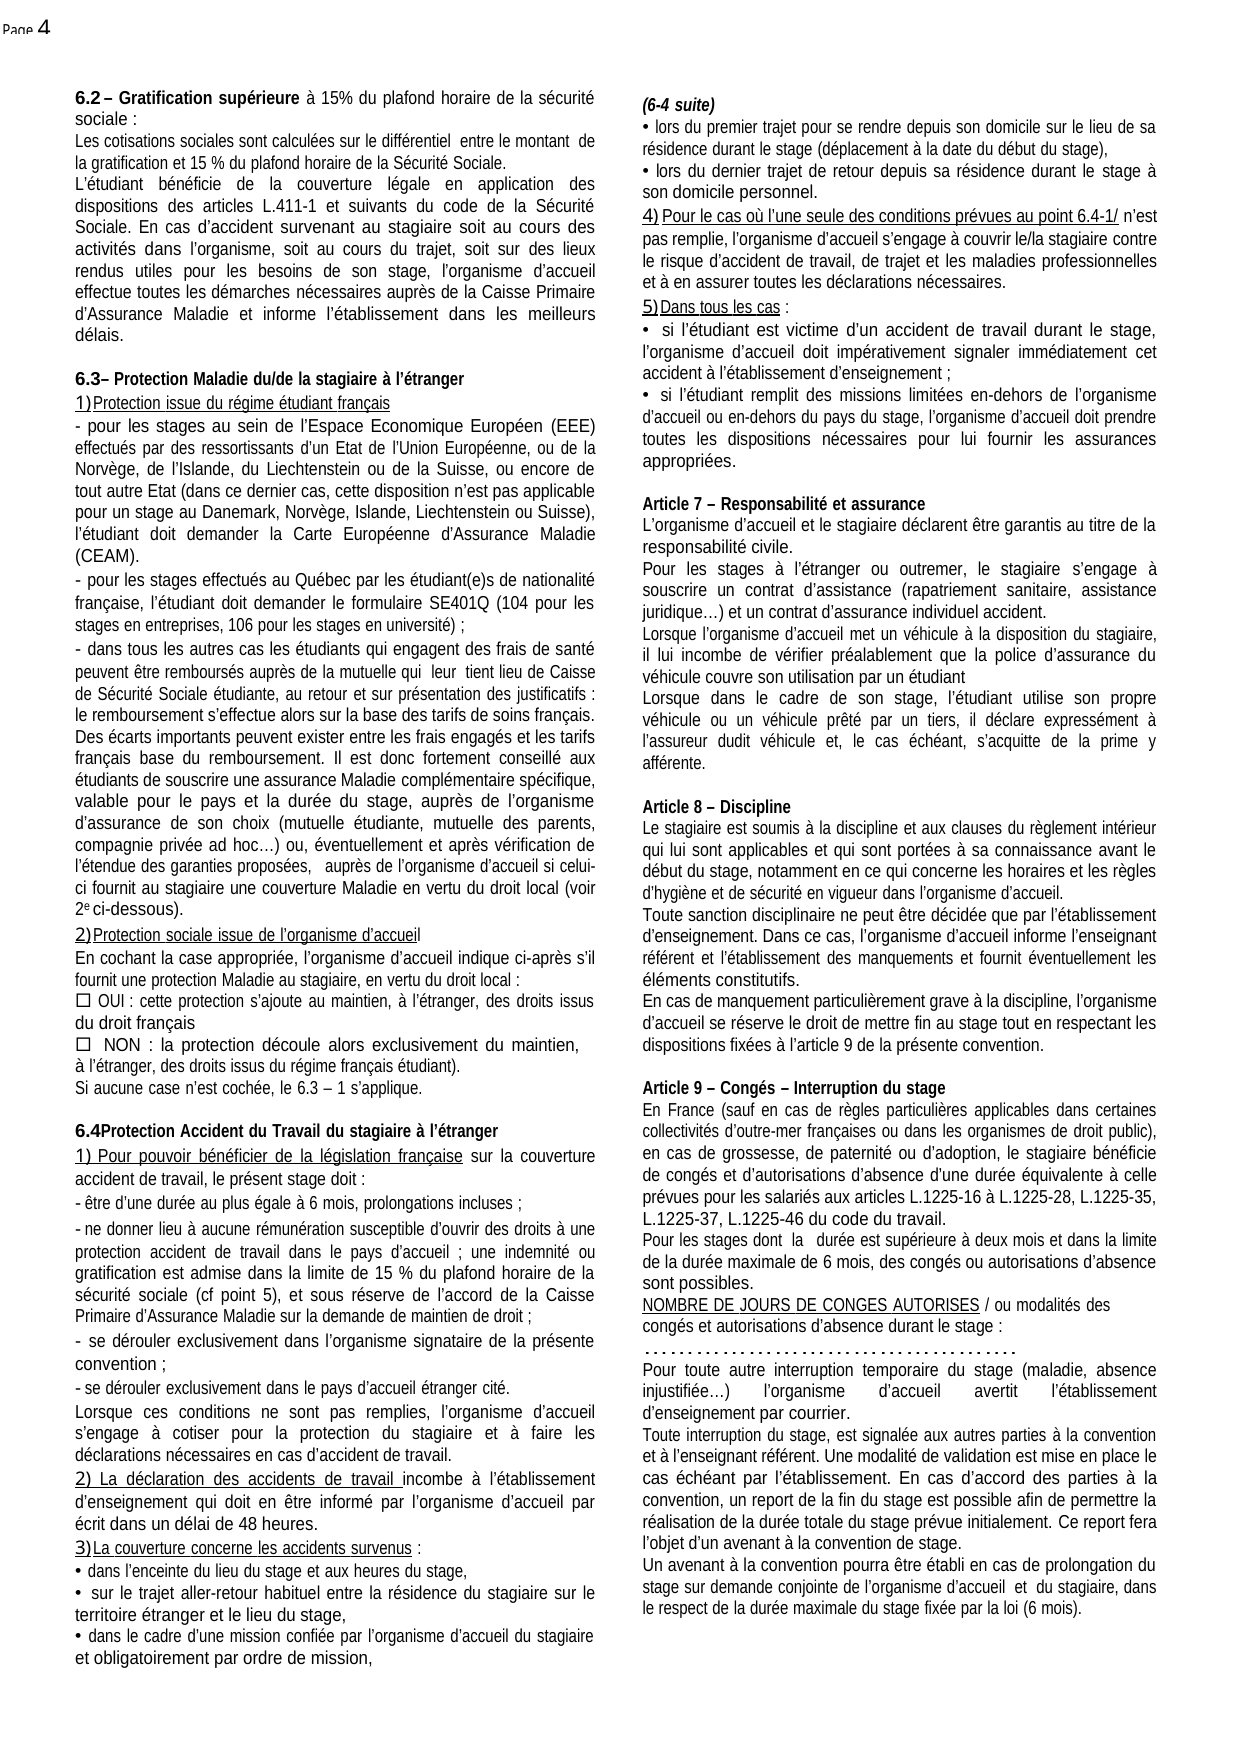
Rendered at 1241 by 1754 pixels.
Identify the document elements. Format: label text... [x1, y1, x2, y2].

subtitle (6-4 suite) [642, 94, 1201, 116]
list Protection issue du régime étudiant français [75, 389, 599, 415]
list lors du dernier trajet de retour depuis sa résidence durant le stage à son domicile personnel. [642, 159, 1157, 203]
text En cas de manquement particulièrement grave à la discipline, l’organisme d’accueil se réserve le droit de mettre fin au stage tout en respectant les dispositions fixées à l’article 9 de la présente convention. [642, 990, 1157, 1055]
list Protection sociale issue de l’organisme d’accueil [75, 921, 599, 946]
list dans l’enceinte du lieu du stage et aux heures du stage, [75, 1560, 599, 1582]
list Dans tous les cas : [642, 293, 1201, 319]
text L’organisme d’accueil et le stagiaire déclarent être garantis au titre de la responsabilité civile. [642, 514, 1157, 557]
list sur le trajet aller-retour habituel entre la résidence du stagiaire sur le territoire étranger et le lieu du stage, [75, 1582, 595, 1625]
text En cochant la case appropriée, l’organisme d’accueil indique ci-après s’il fournit une protection Maladie au stagiaire, en vertu du droit local : [75, 947, 595, 990]
subtitle Article 9 – Congés – Interruption du stage [642, 1077, 1201, 1098]
list La couverture concerne les accidents survenus : [75, 1534, 599, 1560]
subtitle Protection Accident du Travail du stagiaire à l’étranger [75, 1120, 599, 1142]
text En France (sauf en cas de règles particulières applicables dans certaines collectivités d’outre-mer françaises ou dans les organismes de droit public), en cas de grossesse, de paternité ou d’adoption, le stagiaire bénéficie de congés et d’autorisations d’absence d’une durée équivalente à celle prévues pour les salariés aux articles L.1225-16 à L.1225-28, L.1225-35, L.1225-37, L.1225-46 du code du travail. [642, 1098, 1157, 1229]
text L’étudiant bénéficie de la couverture légale en application des dispositions des articles L.411-1 et suivants du code de la Sécurité Sociale. En cas d’accident survenant au stagiaire soit au cours des activités dans l’organisme, soit au cours du trajet, soit sur des lieux rendus utiles pour les besoins de son stage, l’organisme d’accueil effectue toutes les démarches nécessaires auprès de la Caisse Primaire d’Assurance Maladie et informe l’établissement dans les meilleurs délais. [75, 173, 595, 346]
list dans tous les autres cas les étudiants qui engagent des frais de santé peuvent être remboursés auprès de la mutuelle qui leur tient lieu de Caisse de Sécurité Sociale étudiante, au retour et sur présentation des justificatifs : le remboursement s’effectue alors sur la base des tarifs de soins français. Des écarts importants peuvent exister entre les frais engagés et les tarifs français base du remboursement. Il est donc fortement conseillé aux étudiants de souscrire une assurance Maladie complémentaire spécifique, valable pour le pays et la durée du stage, auprès de l’organisme d’assurance de son choix (mutuelle étudiante, mutuelle des parents, compagnie privée ad hoc…) ou, éventuellement et après vérification de l’étendue des garanties proposées, auprès de l’organisme d’accueil si celui- ci fournit au stagiaire une couverture Maladie en vertu du droit local (voir 2e ci-dessous). [75, 635, 596, 920]
text Le stagiaire est soumis à la discipline et aux clauses du règlement intérieur qui lui sont applicables et qui sont portées à sa connaissance avant le début du stage, notamment en ce qui concerne les horaires et les règles d’hygiène et de sécurité en vigueur dans l’organisme d’accueil. [642, 817, 1157, 903]
list si l’étudiant est victime d’un accident de travail durant le stage, l’organisme d’accueil doit impérativement signaler immédiatement cet accident à l’établissement d’enseignement ; [642, 319, 1157, 384]
text Toute sanction disciplinaire ne peut être décidée que par l’établissement d’enseignement. Dans ce cas, l’organisme d’accueil informe l’enseignant référent et l’établissement des manquements et fournit éventuellement les éléments constitutifs. [642, 904, 1157, 990]
text Lorsque dans le cadre de son stage, l’étudiant utilise son propre véhicule ou un véhicule prêté par un tiers, il déclare expressément à l’assureur dudit véhicule et, le cas échéant, s’acquitte de la prime y afférente. [642, 687, 1157, 773]
list se dérouler exclusivement dans le pays d’accueil étranger cité. [75, 1374, 599, 1400]
list se dérouler exclusivement dans l’organisme signataire de la présente convention ; [75, 1327, 595, 1374]
list si l’étudiant remplit des missions limitées en-dehors de l’organisme d’accueil ou en-dehors du pays du stage, l’organisme d’accueil doit prendre toutes les dispositions nécessaires pour lui fournir les assurances appropriées. [642, 384, 1157, 471]
subtitle Article 8 – Discipline [642, 795, 1201, 817]
text Un avenant à la convention pourra être établi en cas de prolongation du stage sur demande conjointe de l’organisme d’accueil et du stagiaire, dans le respect de la durée maximale du stage fixée par la loi (6 mois). [642, 1554, 1157, 1619]
text Les cotisations sociales sont calculées sur le différentiel entre le montant de la gratification et 15 % du plafond horaire de la Sécurité Sociale. [75, 130, 595, 173]
list pour les stages effectués au Québec par les étudiant(e)s de nationalité française, l’étudiant doit demander le formulaire SE401Q (104 pour les stages en entreprises, 106 pour les stages en université) ; [75, 567, 595, 635]
list être d’une durée au plus égale à 6 mois, prolongations incluses ; [75, 1189, 599, 1215]
list OUI : cette protection s’ajoute au maintien, à l’étranger, des droits issus du droit français [75, 990, 595, 1033]
list Pour le cas où l’une seule des conditions prévues au point 6.4-1/ n’est pas remplie, l’organisme d’accueil s’engage à couvrir le/la stagiaire contre le risque d’accident de travail, de trajet et les maladies professionnelles et à en assurer toutes les déclarations nécessaires. [642, 203, 1157, 293]
text Lorsque ces conditions ne sont pas remplies, l’organisme d’accueil s’engage à cotiser pour la protection du stagiaire et à faire les déclarations nécessaires en cas d’accident de travail. [75, 1400, 595, 1465]
text Pour toute autre interruption temporaire du stage (maladie, absence injustifiée…) l’organisme d’accueil avertit l’établissement d’enseignement par courrier. [642, 1358, 1157, 1423]
text Lorsque l’organisme d’accueil met un véhicule à la disposition du stagiaire, il lui incombe de vérifier préalablement que la police d’assurance du véhicule couvre son utilisation par un étudiant [642, 622, 1157, 687]
text ……………………………………. [642, 1337, 1201, 1358]
text Toute interruption du stage, est signalée aux autres parties à la convention et à l’enseignant référent. Une modalité de validation est mise en place le cas échéant par l’établissement. En cas d’accord des parties à la convention, un report de la fin du stage est possible afin de permettre la réalisation de la durée totale du stage prévue initialement. Ce report fera l’objet d’un avenant à la convention de stage. [642, 1423, 1157, 1554]
list Pour pouvoir bénéficier de la législation française sur la couverture accident de travail, le présent stage doit : [75, 1142, 596, 1189]
list ne donner lieu à aucune rémunération susceptible d’ouvrir des droits à une protection accident de travail dans le pays d’accueil ; une indemnité ou gratification est admise dans la limite de 15 % du plafond horaire de la sécurité sociale (cf point 5), et sous réserve de l’accord de la Caisse Primaire d’Assurance Maladie sur la demande de maintien de droit ; [75, 1215, 596, 1327]
text Pour les stages dont la durée est supérieure à deux mois et dans la limite de la durée maximale de 6 mois, des congés ou autorisations d’absence sont possibles. [642, 1229, 1157, 1294]
list lors du premier trajet pour se rendre depuis son domicile sur le lieu de sa résidence durant le stage (déplacement à la date du début du stage), [642, 116, 1157, 159]
list dans le cadre d’une mission confiée par l’organisme d’accueil du stagiaire et obligatoirement par ordre de mission, [75, 1625, 596, 1668]
text NOMBRE DE JOURS DE CONGES AUTORISES / ou modalités des congés et autorisations d’absence durant le stage : [642, 1294, 1158, 1337]
text - pour les stages au sein de l’Espace Economique Européen (EEE) effectués par des ressortissants d’un Etat de l’Union Européenne, ou de la Norvège, de l’Islande, du Liechtenstein ou de la Suisse, ou encore de tout autre Etat (dans ce dernier cas, cette disposition n’est pas applicable pour un stage au Danemark, Norvège, Islande, Liechtenstein ou Suisse), l’étudiant doit demander la Carte Européenne d’Assurance Maladie (CEAM). [75, 415, 596, 566]
text Si aucune case n’est cochée, le 6.3 – 1 s’applique. [75, 1077, 599, 1098]
list La déclaration des accidents de travail incombe à l’établissement d’enseignement qui doit en être informé par l’organisme d’accueil par écrit dans un délai de 48 heures. [75, 1465, 596, 1534]
list NON : la protection découle alors exclusivement du maintien, à l’étranger, des droits issus du régime français étudiant). [75, 1034, 595, 1077]
subtitle Article 7 – Responsabilité et assurance [642, 492, 1201, 514]
list – Gratification supérieure à 15% du plafond horaire de la sécurité sociale : [75, 87, 595, 130]
text Pour les stages à l’étranger ou outremer, le stagiaire s’engage à souscrire un contrat d’assistance (rapatriement sanitaire, assistance juridique…) et un contrat d’assurance individuel accident. [642, 557, 1157, 622]
subtitle – Protection Maladie du/de la stagiaire à l’étranger [75, 368, 599, 389]
